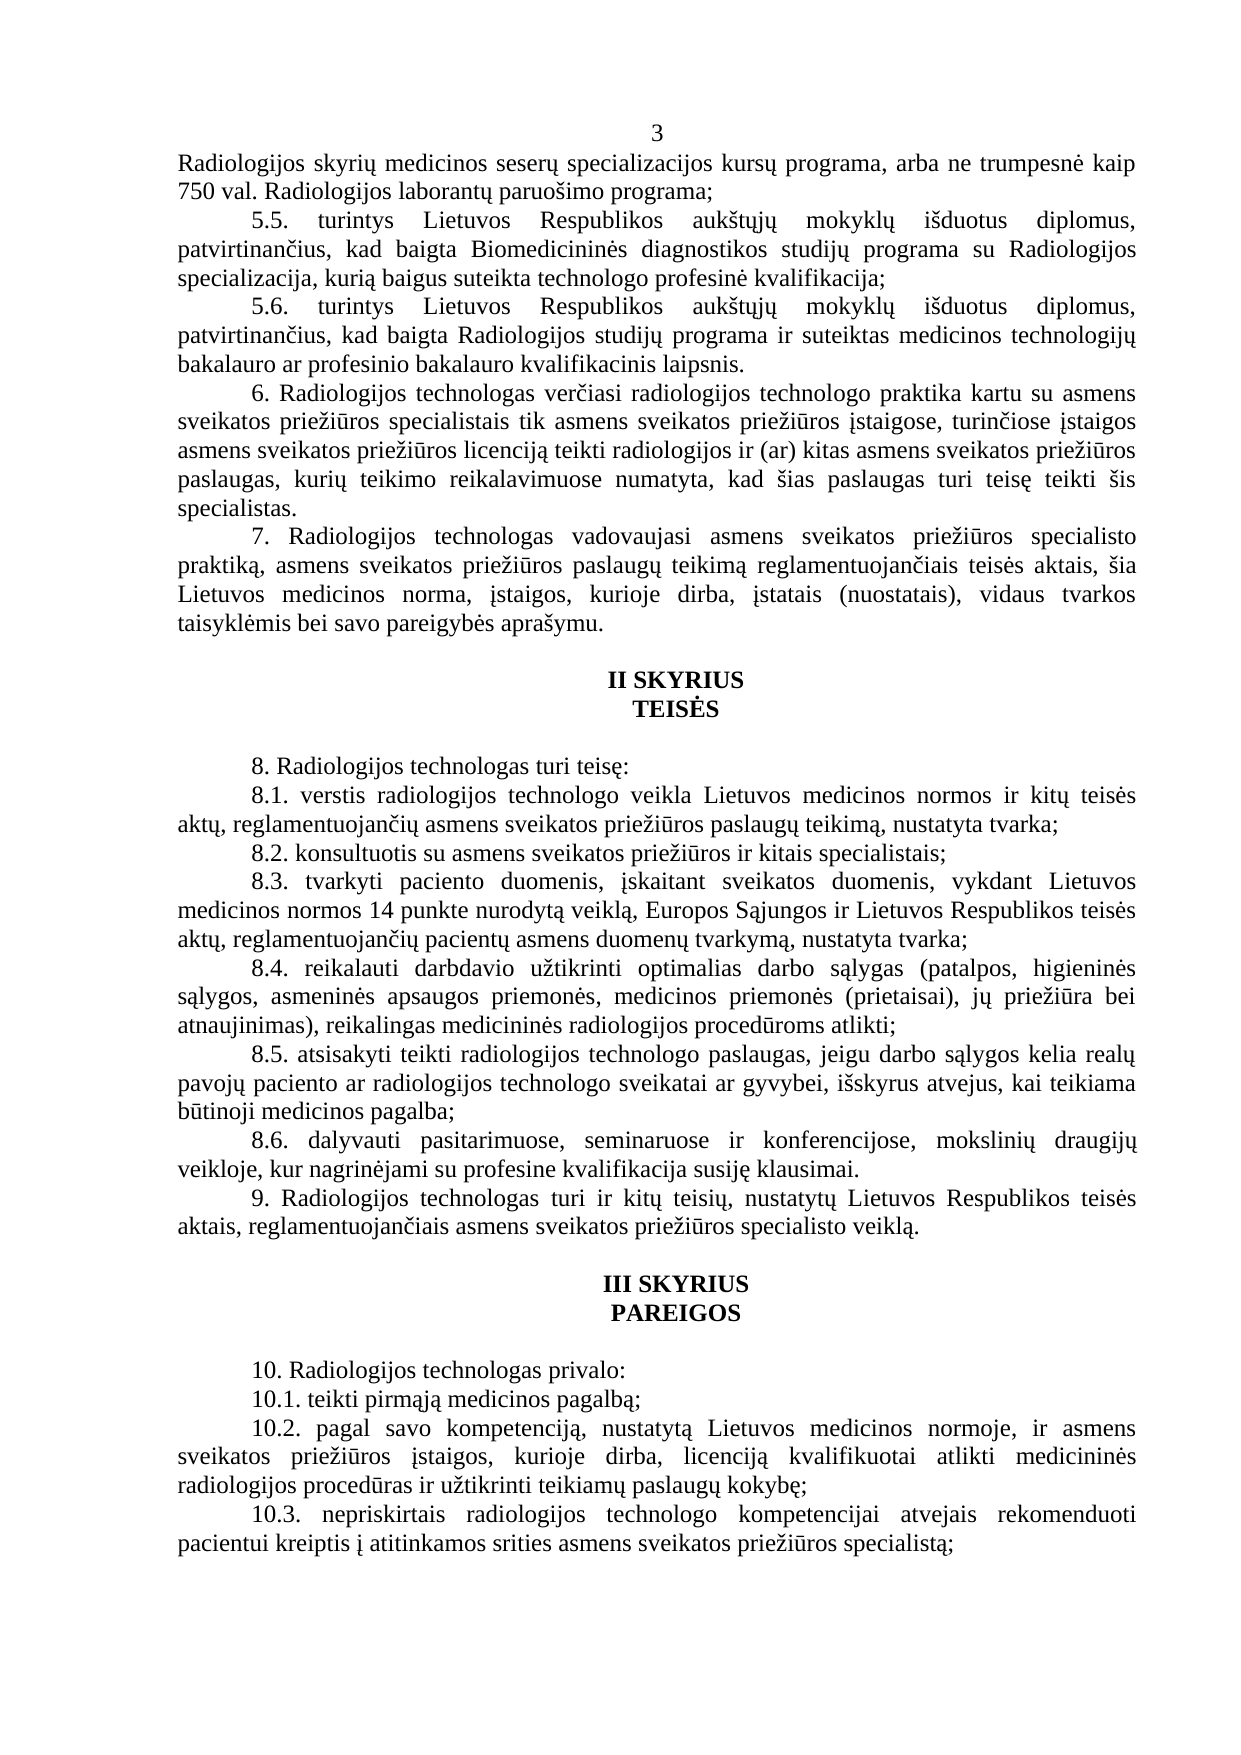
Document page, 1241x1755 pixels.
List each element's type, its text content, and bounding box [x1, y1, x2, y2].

text 8.3. tvarkyti paciento duomenis, įskaitant sveikatos duomenis, vykdant Lietuvos medicinos normos 14 punkte nurodytą veiklą, Europos Sąjungos ir Lietuvos Respublikos teisės aktų, reglamentuojančių pacientų asmens duomenų tvarkymą, nustatyta tvarka; [177, 866, 1137, 953]
text 8. Radiologijos technologas turi teisę: [177, 751, 1137, 780]
text Radiologijos skyrių medicinos seserų specializacijos kursų programa, arba ne trumpesnė kaip 750 val. Radiologijos laborantų paruošimo programa; [177, 148, 1137, 205]
text 9. Radiologijos technologas turi ir kitų teisių, nustatytų Lietuvos Respublikos teisės aktais, reglamentuojančiais asmens sveikatos priežiūros specialisto veiklą. [177, 1183, 1137, 1240]
text 8.6. dalyvauti pasitarimuose, seminaruose ir konferencijose, mokslinių draugijų veikloje, kur nagrinėjami su profesine kvalifikacija susiję klausimai. [177, 1125, 1137, 1183]
text 7. Radiologijos technologas vadovaujasi asmens sveikatos priežiūros specialisto praktiką, asmens sveikatos priežiūros paslaugų teikimą reglamentuojančiais teisės aktais, šia Lietuvos medicinos norma, įstaigos, kurioje dirba, įstatais (nuostatais), vidaus tvarkos taisyklėmis bei savo pareigybės aprašymu. [177, 521, 1137, 636]
text II SKYRIUS [215, 665, 1137, 694]
text 10. Radiologijos technologas privalo: [177, 1355, 1137, 1384]
text 8.2. konsultuotis su asmens sveikatos priežiūros ir kitais specialistais; [177, 838, 1137, 866]
text 8.1. verstis radiologijos technologo veikla Lietuvos medicinos normos ir kitų teisės aktų, reglamentuojančių asmens sveikatos priežiūros paslaugų teikimą, nustatyta tvarka; [177, 780, 1137, 838]
text 8.4. reikalauti darbdavio užtikrinti optimalias darbo sąlygas (patalpos, higieninės sąlygos, asmeninės apsaugos priemonės, medicinos priemonės (prietaisai), jų priežiūra bei atnaujinimas), reikalingas medicininės radiologijos procedūroms atlikti; [177, 953, 1137, 1039]
text 8.5. atsisakyti teikti radiologijos technologo paslaugas, jeigu darbo sąlygos kelia realų pavojų paciento ar radiologijos technologo sveikatai ar gyvybei, išskyrus atvejus, kai teikiama būtinoji medicinos pagalba; [177, 1039, 1137, 1125]
text 5.6. turintys Lietuvos Respublikos aukštųjų mokyklų išduotus diplomus, patvirtinančius, kad baigta Radiologijos studijų programa ir suteiktas medicinos technologijų bakalauro ar profesinio bakalauro kvalifikacinis laipsnis. [177, 291, 1137, 378]
text TEISĖS [215, 694, 1137, 723]
text III SKYRIUS [215, 1269, 1137, 1298]
text 5.5. turintys Lietuvos Respublikos aukštųjų mokyklų išduotus diplomus, patvirtinančius, kad baigta Biomedicininės diagnostikos studijų programa su Radiologijos specializacija, kurią baigus suteikta technologo profesinė kvalifikacija; [177, 205, 1137, 291]
text 10.3. nepriskirtais radiologijos technologo kompetencijai atvejais rekomenduoti pacientui kreiptis į atitinkamos srities asmens sveikatos priežiūros specialistą; [177, 1499, 1137, 1556]
text 10.1. teikti pirmąją medicinos pagalbą; [177, 1384, 1137, 1413]
text 6. Radiologijos technologas verčiasi radiologijos technologo praktika kartu su asmens sveikatos priežiūros specialistais tik asmens sveikatos priežiūros įstaigose, turinčiose įstaigos asmens sveikatos priežiūros licenciją teikti radiologijos ir (ar) kitas asmens sveikatos priežiūros paslaugas, kurių teikimo reikalavimuose numatyta, kad šias paslaugas turi teisę teikti šis specialistas. [177, 378, 1137, 521]
text 10.2. pagal savo kompetenciją, nustatytą Lietuvos medicinos normoje, ir asmens sveikatos priežiūros įstaigos, kurioje dirba, licenciją kvalifikuotai atlikti medicininės radiologijos procedūras ir užtikrinti teikiamų paslaugų kokybę; [177, 1413, 1137, 1499]
text PAREIGOS [215, 1298, 1137, 1326]
